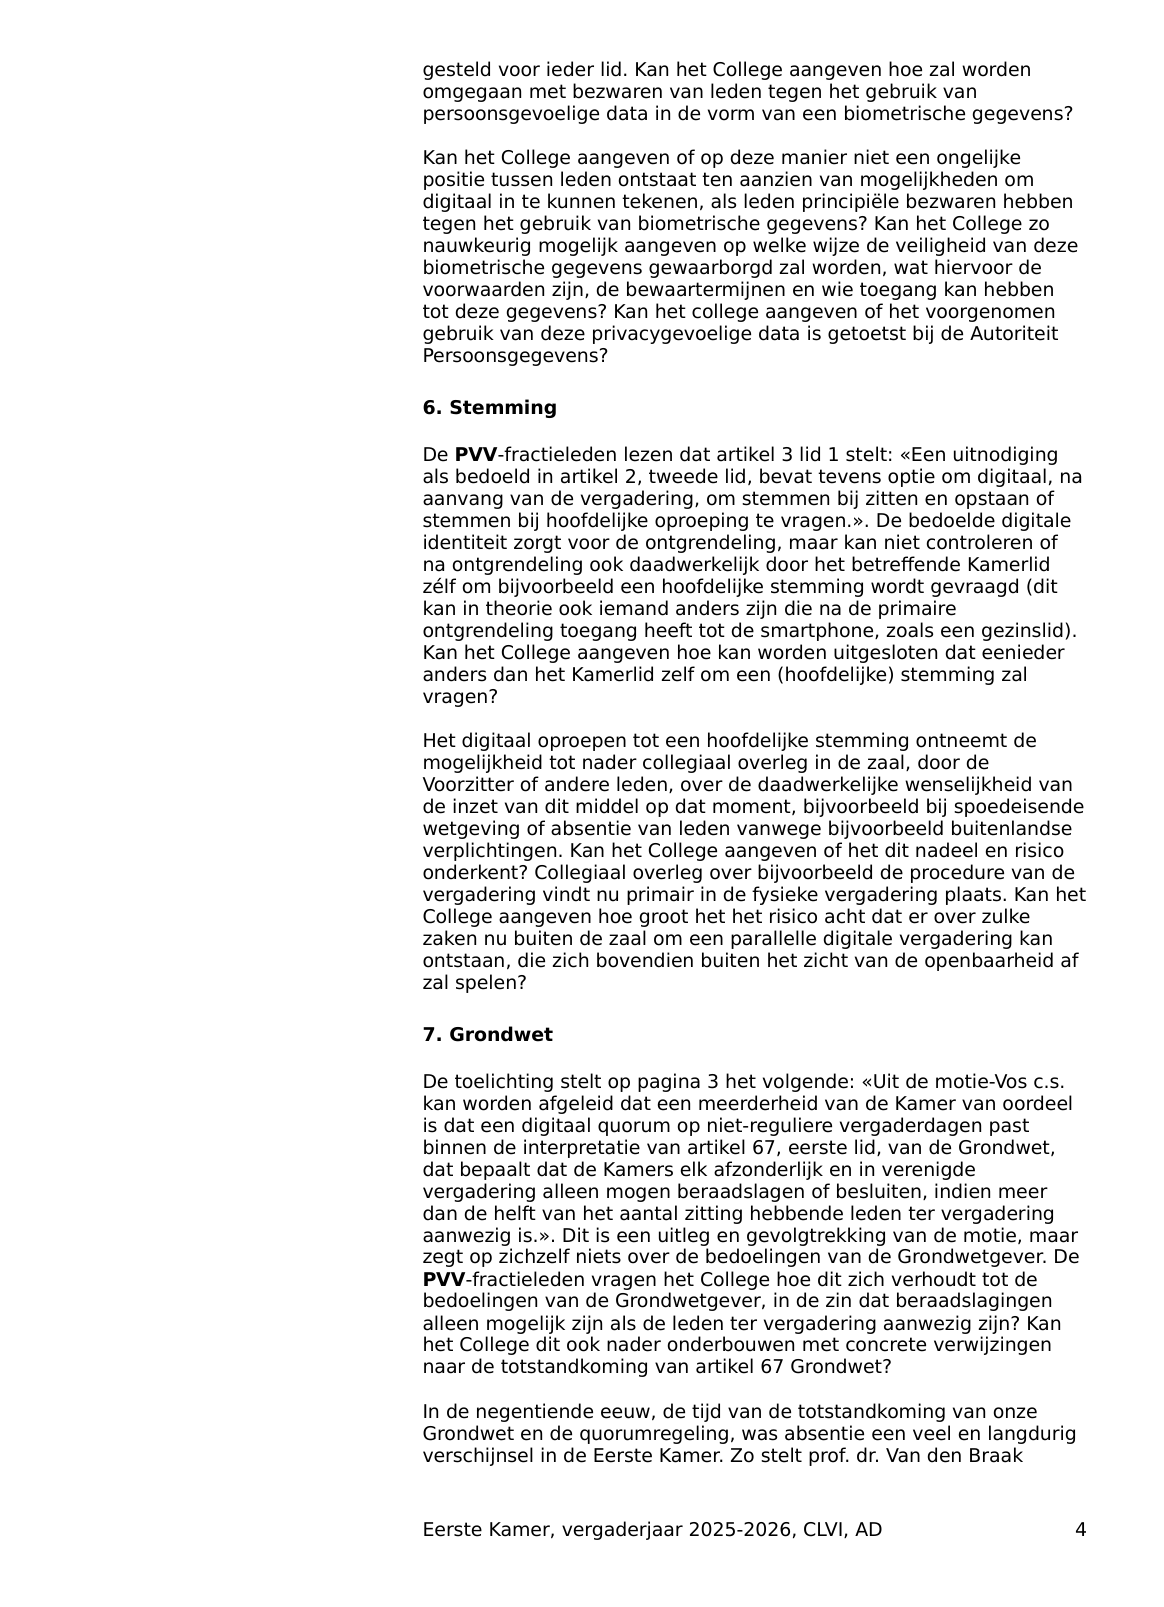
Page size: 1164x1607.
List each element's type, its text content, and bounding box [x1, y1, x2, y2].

text In de negentiende eeuw, de tijd van de totstandkoming van onze Grondwet en de quorumregeling, was absentie een veel en langdurig verschijnsel in de Eerste Kamer. Zo stelt prof. dr. Van den Braak [422, 1401, 1087, 1466]
text De PVV-fractieleden lezen dat artikel 3 lid 1 stelt: «Een uitnodiging als bedoeld in artikel 2, tweede lid, bevat tevens optie om digitaal, na aanvang van de vergadering, om stemmen bij zitten en opstaan of stemmen bij hoofdelijke oproeping te vragen.». De bedoelde digitale identiteit zorgt voor de ontgrendeling, maar kan niet controleren of na ontgrendeling ook daadwerkelijk door het betreffende Kamerlid zélf om bijvoorbeeld een hoofdelijke stemming wordt gevraagd (dit kan in theorie ook iemand anders zijn die na de primaire ontgrendeling toegang heeft tot de smartphone, zoals een gezinslid). Kan het College aangeven hoe kan worden uitgesloten dat eenieder anders dan het Kamerlid zelf om een (hoofdelijke) stemming zal vragen? [422, 444, 1087, 708]
subtitle 7. Grondwet [422, 1024, 1087, 1046]
text Kan het College aangeven of op deze manier niet een ongelijke positie tussen leden ontstaat ten aanzien van mogelijkheden om digitaal in te kunnen tekenen, als leden principiële bezwaren hebben tegen het gebruik van biometrische gegevens? Kan het College zo nauwkeurig mogelijk aangeven op welke wijze de veiligheid van deze biometrische gegevens gewaarborgd zal worden, wat hiervoor de voorwaarden zijn, de bewaartermijnen en wie toegang kan hebben tot deze gegevens? Kan het college aangeven of het voorgenomen gebruik van deze privacygevoelige data is getoetst bij de Autoriteit Persoonsgegevens? [422, 147, 1087, 367]
text De toelichting stelt op pagina 3 het volgende: «Uit de motie-Vos c.s. kan worden afgeleid dat een meerderheid van de Kamer van oordeel is dat een digitaal quorum op niet-reguliere vergaderdagen past binnen de interpretatie van artikel 67, eerste lid, van de Grondwet, dat bepaalt dat de Kamers elk afzonderlijk en in verenigde vergadering alleen mogen beraadslagen of besluiten, indien meer dan de helft van het aantal zitting hebbende leden ter vergadering aanwezig is.». Dit is een uitleg en gevolgtrekking van de motie, maar zegt op zichzelf niets over de bedoelingen van de Grondwetgever. De PVV-fractieleden vragen het College hoe dit zich verhoudt tot de bedoelingen van de Grondwetgever, in de zin dat beraadslagingen alleen mogelijk zijn als de leden ter vergadering aanwezig zijn? Kan het College dit ook nader onderbouwen met concrete verwijzingen naar de totstandkoming van artikel 67 Grondwet? [422, 1071, 1087, 1378]
text Het digitaal oproepen tot een hoofdelijke stemming ontneemt de mogelijkheid tot nader collegiaal overleg in de zaal, door de Voorzitter of andere leden, over de daadwerkelijke wenselijkheid van de inzet van dit middel op dat moment, bijvoorbeeld bij spoedeisende wetgeving of absentie van leden vanwege bijvoorbeeld buitenlandse verplichtingen. Kan het College aangeven of het dit nadeel en risico onderkent? Collegiaal overleg over bijvoorbeeld de procedure van de vergadering vindt nu primair in de fysieke vergadering plaats. Kan het College aangeven hoe groot het het risico acht dat er over zulke zaken nu buiten de zaal om een parallelle digitale vergadering kan ontstaan, die zich bovendien buiten het zicht van de openbaarheid af zal spelen? [422, 730, 1087, 994]
text gesteld voor ieder lid. Kan het College aangeven hoe zal worden omgegaan met bezwaren van leden tegen het gebruik van persoonsgevoelige data in de vorm van een biometrische gegevens? [422, 59, 1087, 125]
subtitle 6. Stemming [422, 397, 1087, 419]
